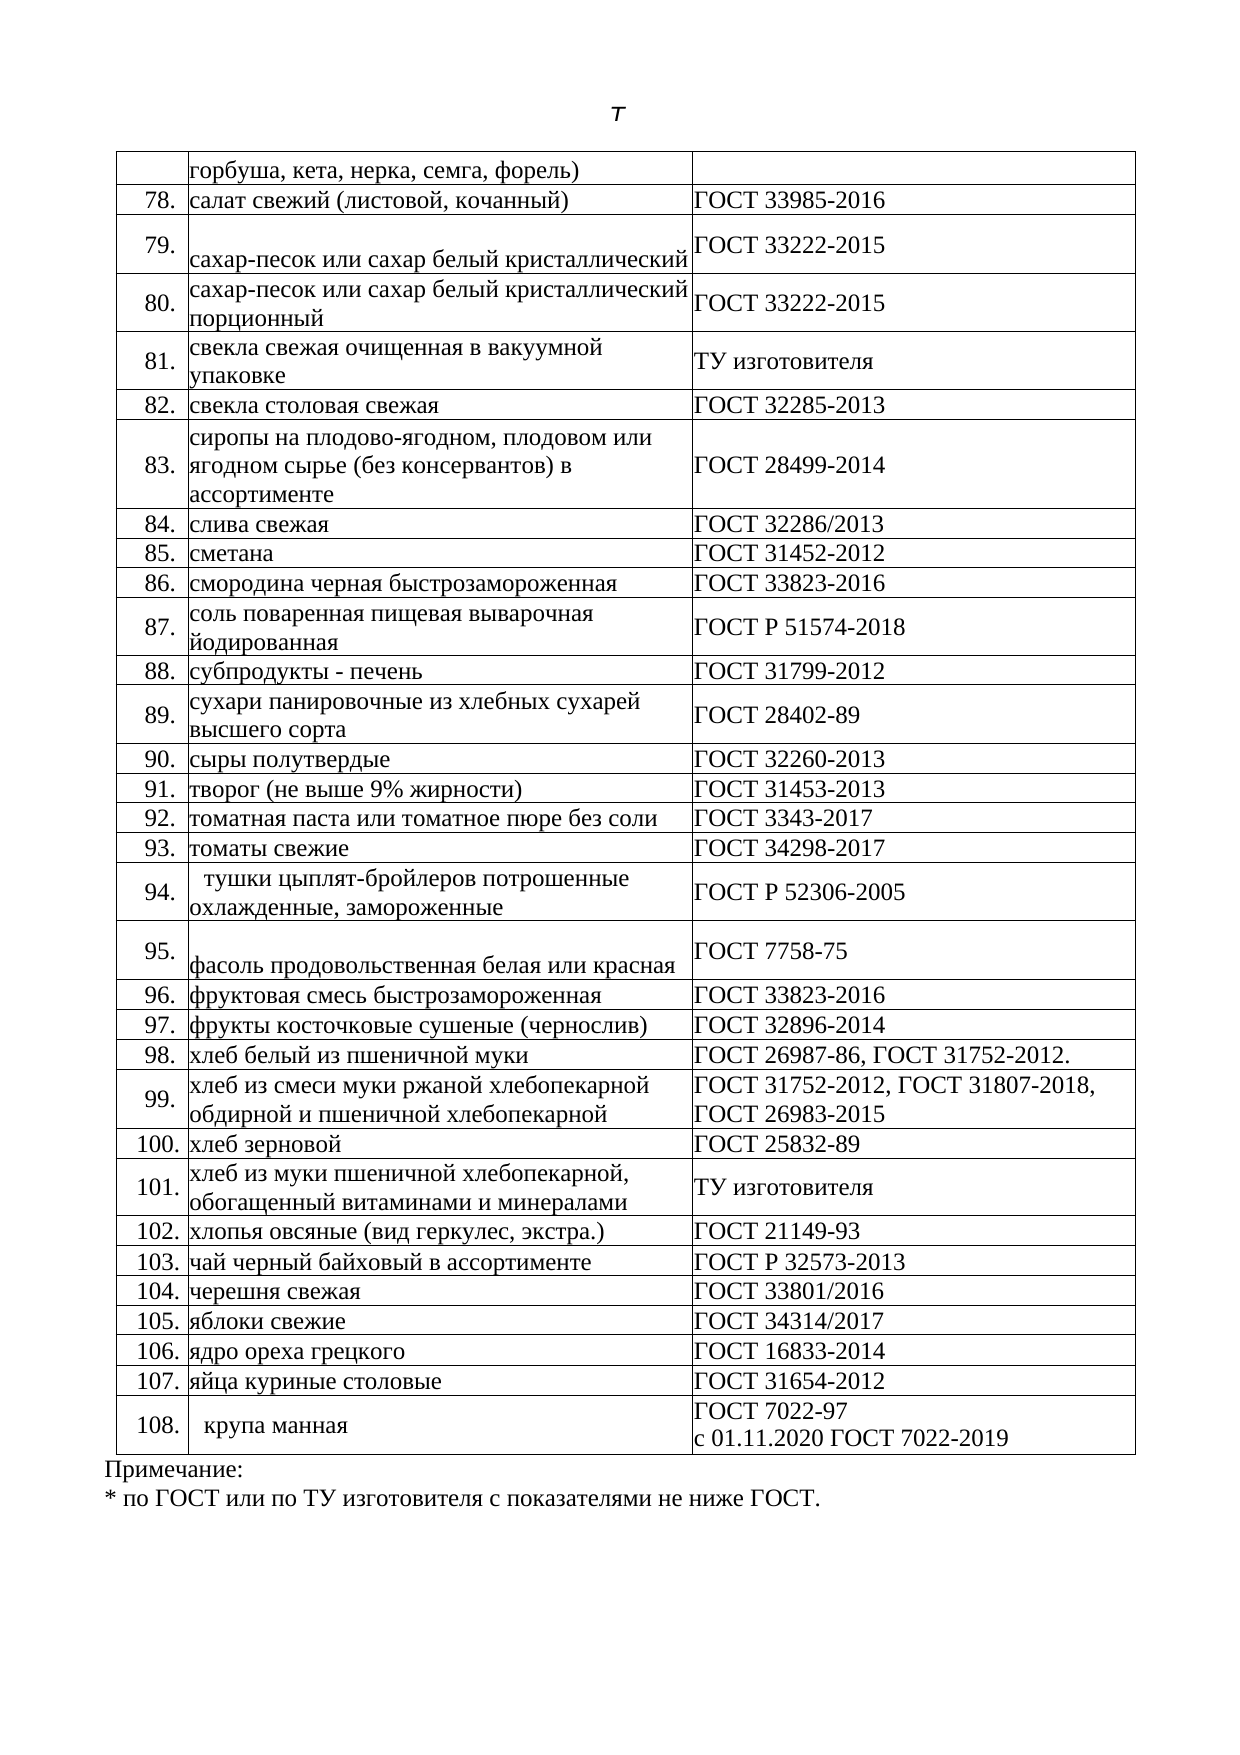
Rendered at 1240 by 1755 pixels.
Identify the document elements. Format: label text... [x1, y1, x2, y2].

table_cell 81. [117, 332, 188, 389]
table_cell крупа манная [189, 1439, 692, 1453]
table_cell 108. [117, 1396, 188, 1453]
table_cell ТУ изготовителя [693, 1159, 1135, 1215]
text Примечание: [104, 1454, 1151, 1483]
table_cell 94. [117, 863, 188, 920]
table_cell ГОСТ 33222-2015 [693, 215, 1135, 273]
table_cell фасоль продовольственная белая или красная [189, 921, 692, 950]
table_cell 101. [117, 1159, 188, 1215]
table_cell сахар-песок или сахар белый кристаллический [189, 215, 692, 244]
table_cell ГОСТ 7758-75 [693, 921, 1135, 979]
table_cell 83. [117, 420, 188, 508]
text * по ГОСТ или по ТУ изготовителя с показателями не ниже ГОСТ. [104, 1483, 1151, 1512]
table_cell 89. [117, 685, 188, 743]
table_header [117, 152, 188, 184]
table_cell ГОСТ Р 51574-2018 [693, 598, 1135, 655]
table_header [693, 152, 1135, 184]
table_cell ГОСТ 28499-2014 [693, 420, 1135, 508]
table_cell 79. [117, 215, 188, 273]
table_cell крупа манная [189, 1396, 692, 1410]
table_cell 95. [117, 921, 188, 979]
table_cell ТУ изготовителя [693, 332, 1135, 389]
table_cell 80. [117, 274, 188, 331]
table_cell 87. [117, 598, 188, 655]
table_cell ГОСТ 33222-2015 [693, 274, 1135, 331]
table_cell 99. [117, 1070, 188, 1127]
table_cell ГОСТ Р 52306-2005 [693, 863, 1135, 920]
table_cell ГОСТ 28402-89 [693, 685, 1135, 743]
